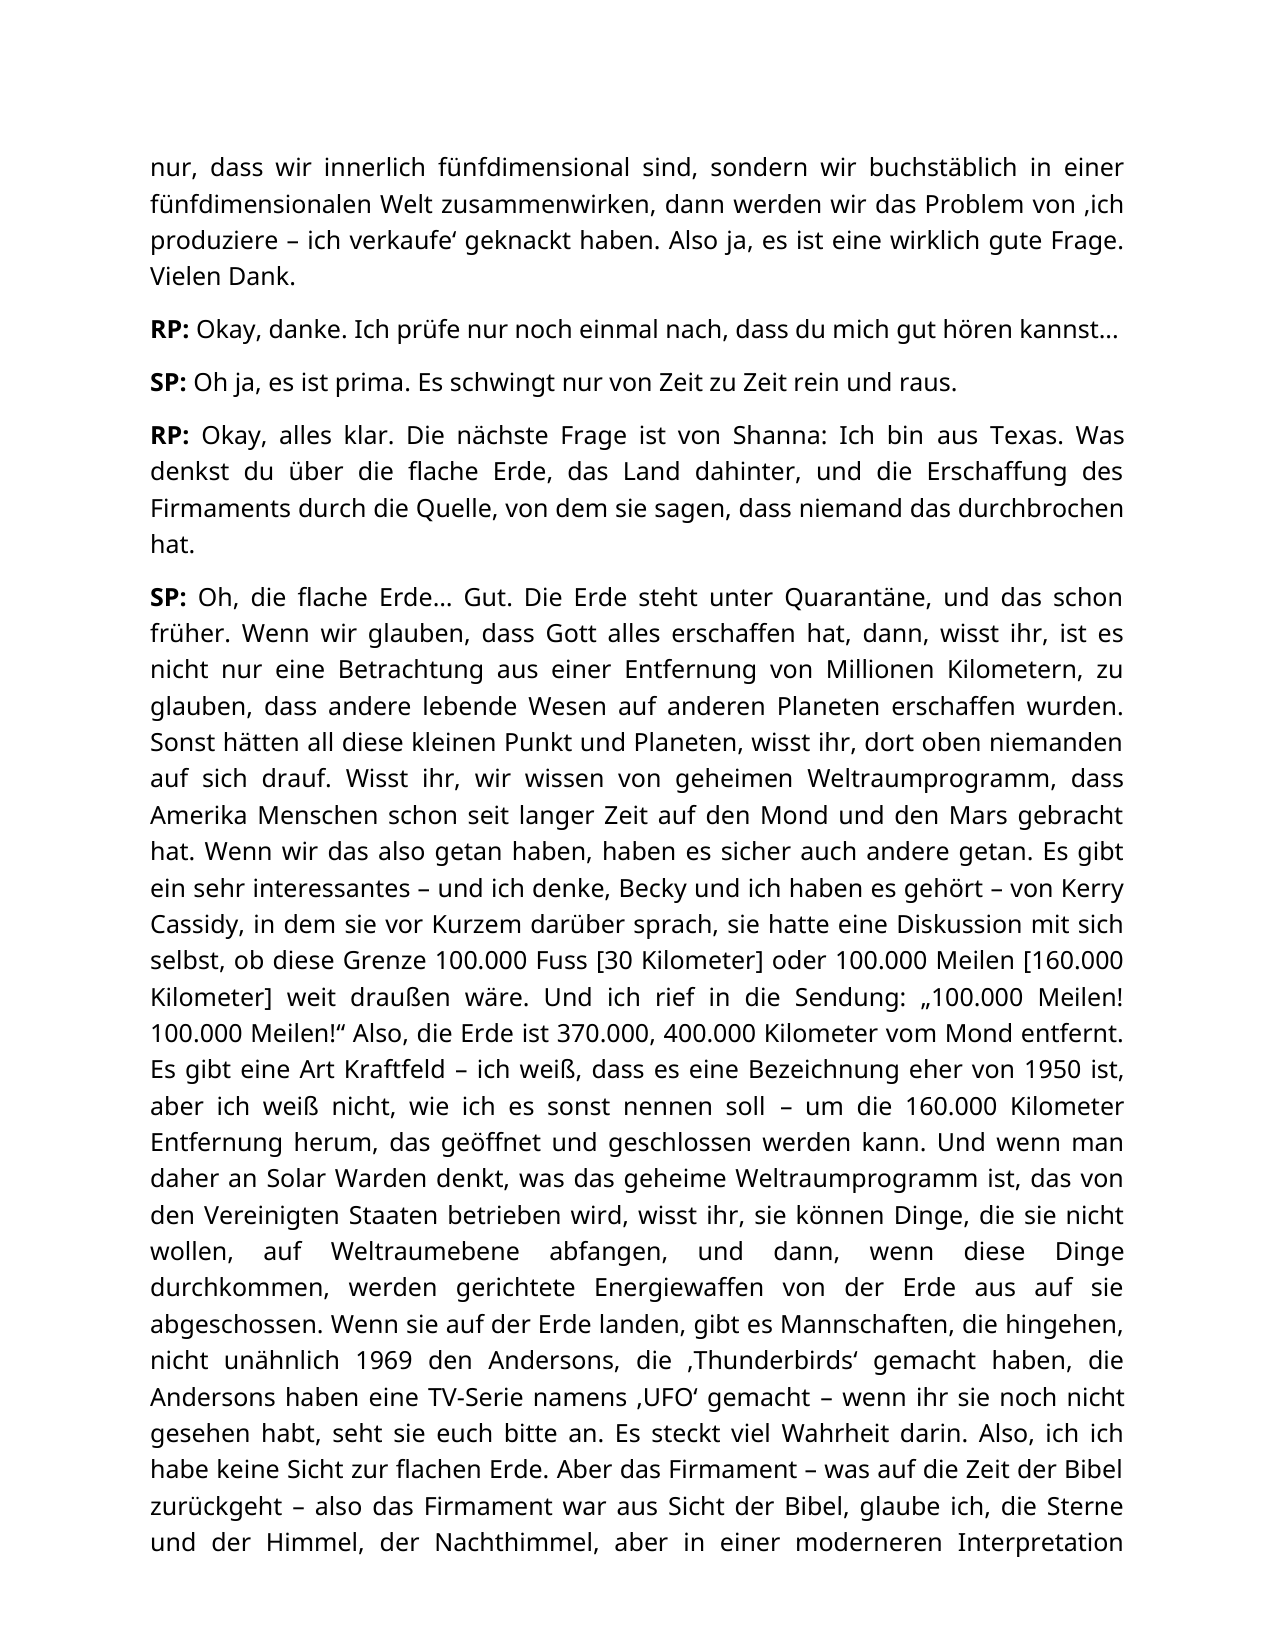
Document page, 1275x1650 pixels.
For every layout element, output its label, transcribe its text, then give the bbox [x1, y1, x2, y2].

text SP: Oh ja, es ist prima. Es schwingt nur von Zeit zu Zeit rein und raus. [150, 365, 1125, 399]
text nur, dass wir innerlich fünfdimensional sind, sondern wir buchstäblich in einer fünfdimensionalen Welt zusammenwirken, dann werden wir das Problem von ‚ich produziere – ich verkaufe‘ geknackt haben. Also ja, es ist eine wirklich gute Frage. Vielen Dank. [150, 150, 1125, 293]
text RP: Okay, alles klar. Die nächste Frage ist von Shanna: Ich bin aus Texas. Was denkst du über die flache Erde, das Land dahinter, und die Erschaffung des Firmaments durch die Quelle, von dem sie sagen, dass niemand das durchbrochen hat. [150, 417, 1125, 561]
text RP: Okay, danke. Ich prüfe nur noch einmal nach, dass du mich gut hören kannst... [150, 312, 1125, 346]
text SP: Oh, die flache Erde… Gut. Die Erde steht unter Quarantäne, und das schon früher. Wenn wir glauben, dass Gott alles erschaffen hat, dann, wisst ihr, ist es nicht nur eine Betrachtung aus einer Entfernung von Millionen Kilometern, zu glauben, dass andere lebende Wesen auf anderen Planeten erschaffen wurden. Sonst hätten all diese kleinen Punkt und Planeten, wisst ihr, dort oben niemanden auf sich drauf. Wisst ihr, wir wissen von geheimen Weltraumprogramm, dass Amerika Menschen schon seit langer Zeit auf den Mond und den Mars gebracht hat. Wenn wir das also getan haben, haben es sicher auch andere getan. Es gibt ein sehr interessantes – und ich denke, Becky und ich haben es gehört – von Kerry Cassidy, in dem sie vor Kurzem darüber sprach, sie hatte eine Diskussion mit sich selbst, ob diese Grenze 100.000 Fuss [30 Kilometer] oder 100.000 Meilen [160.000 Kilometer] weit draußen wäre. Und ich rief in die Sendung: „100.000 Meilen! 100.000 Meilen!“ Also, die Erde ist 370.000, 400.000 Kilometer vom Mond entfernt. Es gibt eine Art Kraftfeld – ich weiß, dass es eine Bezeichnung eher von 1950 ist, aber ich weiß nicht, wie ich es sonst nennen soll – um die 160.000 Kilometer Entfernung herum, das geöffnet und geschlossen werden kann. Und wenn man daher an Solar Warden denkt, was das geheime Weltraumprogramm ist, das von den Vereinigten Staaten betrieben wird, wisst ihr, sie können Dinge, die sie nicht wollen, auf Weltraumebene abfangen, und dann, wenn diese Dinge durchkommen, werden gerichtete Energiewaffen von der Erde aus auf sie abgeschossen. Wenn sie auf der Erde landen, gibt es Mannschaften, die hingehen, nicht unähnlich 1969 den Andersons, die ‚Thunderbirds‘ gemacht haben, die Andersons haben eine TV-Serie namens ‚UFO‘ gemacht – wenn ihr sie noch nicht gesehen habt, seht sie euch bitte an. Es steckt viel Wahrheit darin. Also, ich ich habe keine Sicht zur flachen Erde. Aber das Firmament – was auf die Zeit der Bibel zurückgeht – also das Firmament war aus Sicht der Bibel, glaube ich, die Sterne und der Himmel, der Nachthimmel, aber in einer moderneren Interpretation [150, 579, 1125, 1559]
